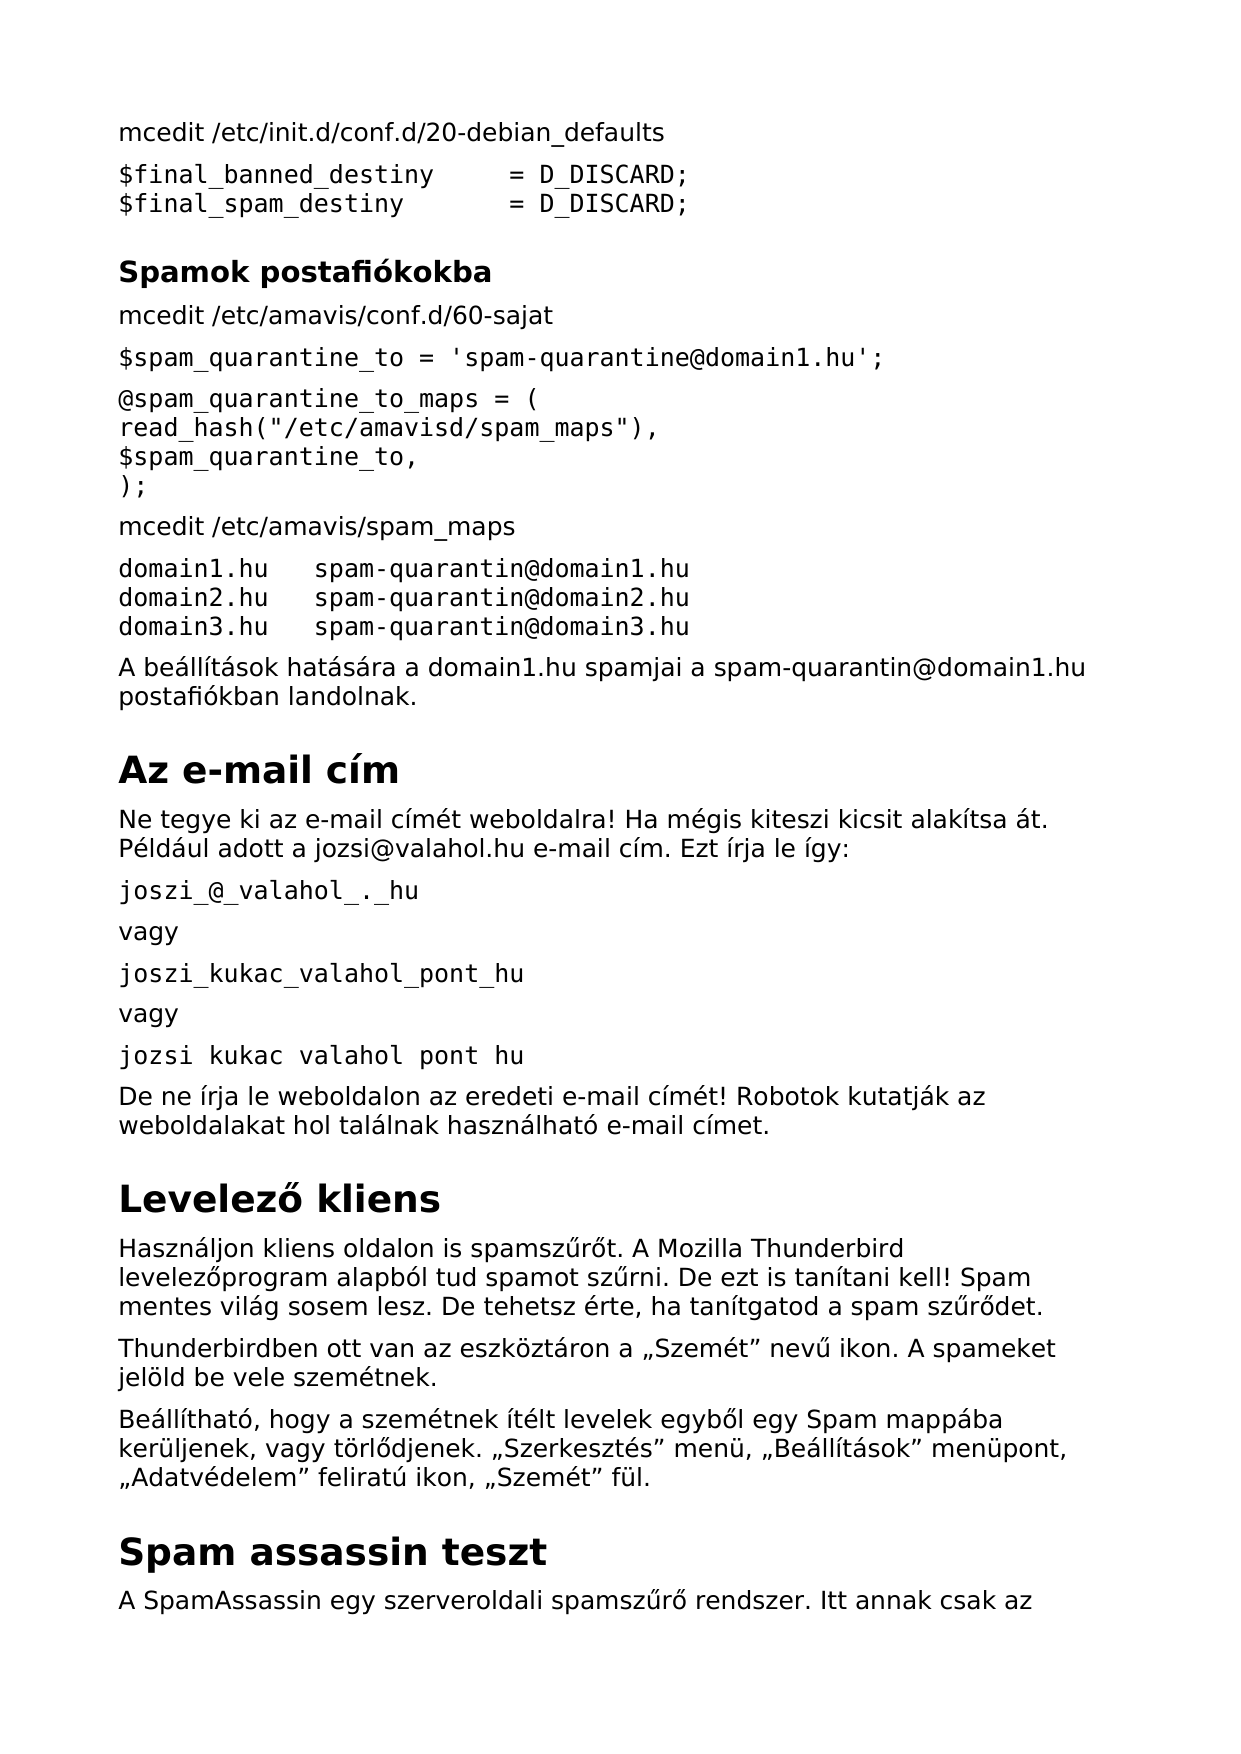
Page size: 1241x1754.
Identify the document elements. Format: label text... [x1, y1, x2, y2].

text mcedit /etc/amavis/spam_maps [118, 512, 1122, 542]
subtitle Spam assassin teszt [118, 1530, 1122, 1574]
subtitle Az e-mail cím [118, 749, 1122, 793]
text A beállítások hatására a domain1.hu spamjai a spam-quarantin@domain1.hu postafiókban landolnak. [118, 653, 1122, 712]
text Thunderbirdben ott van az eszköztáron a „Szemét” nevű ikon. A spameket jelöld be vele szemétnek. [118, 1334, 1122, 1393]
text joszi_kukac_valahol_pont_hu [118, 959, 1122, 988]
text mcedit /etc/init.d/conf.d/20-debian_defaults [118, 118, 1122, 147]
text A SpamAssassin egy szerveroldali spamszűrő rendszer. Itt annak csak az [118, 1586, 1122, 1615]
text Használjon kliens oldalon is spamszűrőt. A Mozilla Thunderbird levelezőprogram alapból tud spamot szűrni. De ezt is tanítani kell! Spam mentes világ sosem lesz. De tehetsz érte, ha tanítgatod a spam szűrődet. [118, 1234, 1122, 1322]
text Ne tegye ki az e-mail címét weboldalra! Ha mégis kiteszi kicsit alakítsa át. Például adott a jozsi@valahol.hu e-mail cím. Ezt írja le így: [118, 805, 1122, 864]
subtitle Spamok postafiókokba [118, 255, 1122, 289]
text joszi_@_valahol_._hu [118, 876, 1122, 905]
subtitle Levelező kliens [118, 1178, 1122, 1222]
text @spam_quarantine_to_maps = ( read_hash("/etc/amavisd/spam_maps"), $spam_quarantine_to, ); [118, 384, 1122, 501]
text jozsi kukac valahol pont hu [118, 1041, 1122, 1071]
text domain1.hu spam-quarantin@domain1.hu domain2.hu spam-quarantin@domain2.hu domain3.hu spam-quarantin@domain3.hu [118, 554, 1122, 642]
text mcedit /etc/amavis/conf.d/60-sajat [118, 301, 1122, 331]
text $final_banned_destiny = D_DISCARD; $final_spam_destiny = D_DISCARD; [118, 160, 1122, 218]
text vagy [118, 917, 1122, 946]
text Beállítható, hogy a szemétnek ítélt levelek egyből egy Spam mappába kerüljenek, vagy törlődjenek. „Szerkesztés” menü, „Beállítások” menüpont, „Adatvédelem” feliratú ikon, „Szemét” fül. [118, 1405, 1122, 1493]
text $spam_quarantine_to = 'spam-quarantine@domain1.hu'; [118, 343, 1122, 372]
text vagy [118, 1000, 1122, 1029]
text De ne írja le weboldalon az eredeti e-mail címét! Robotok kutatják az weboldalakat hol találnak használható e-mail címet. [118, 1082, 1122, 1141]
